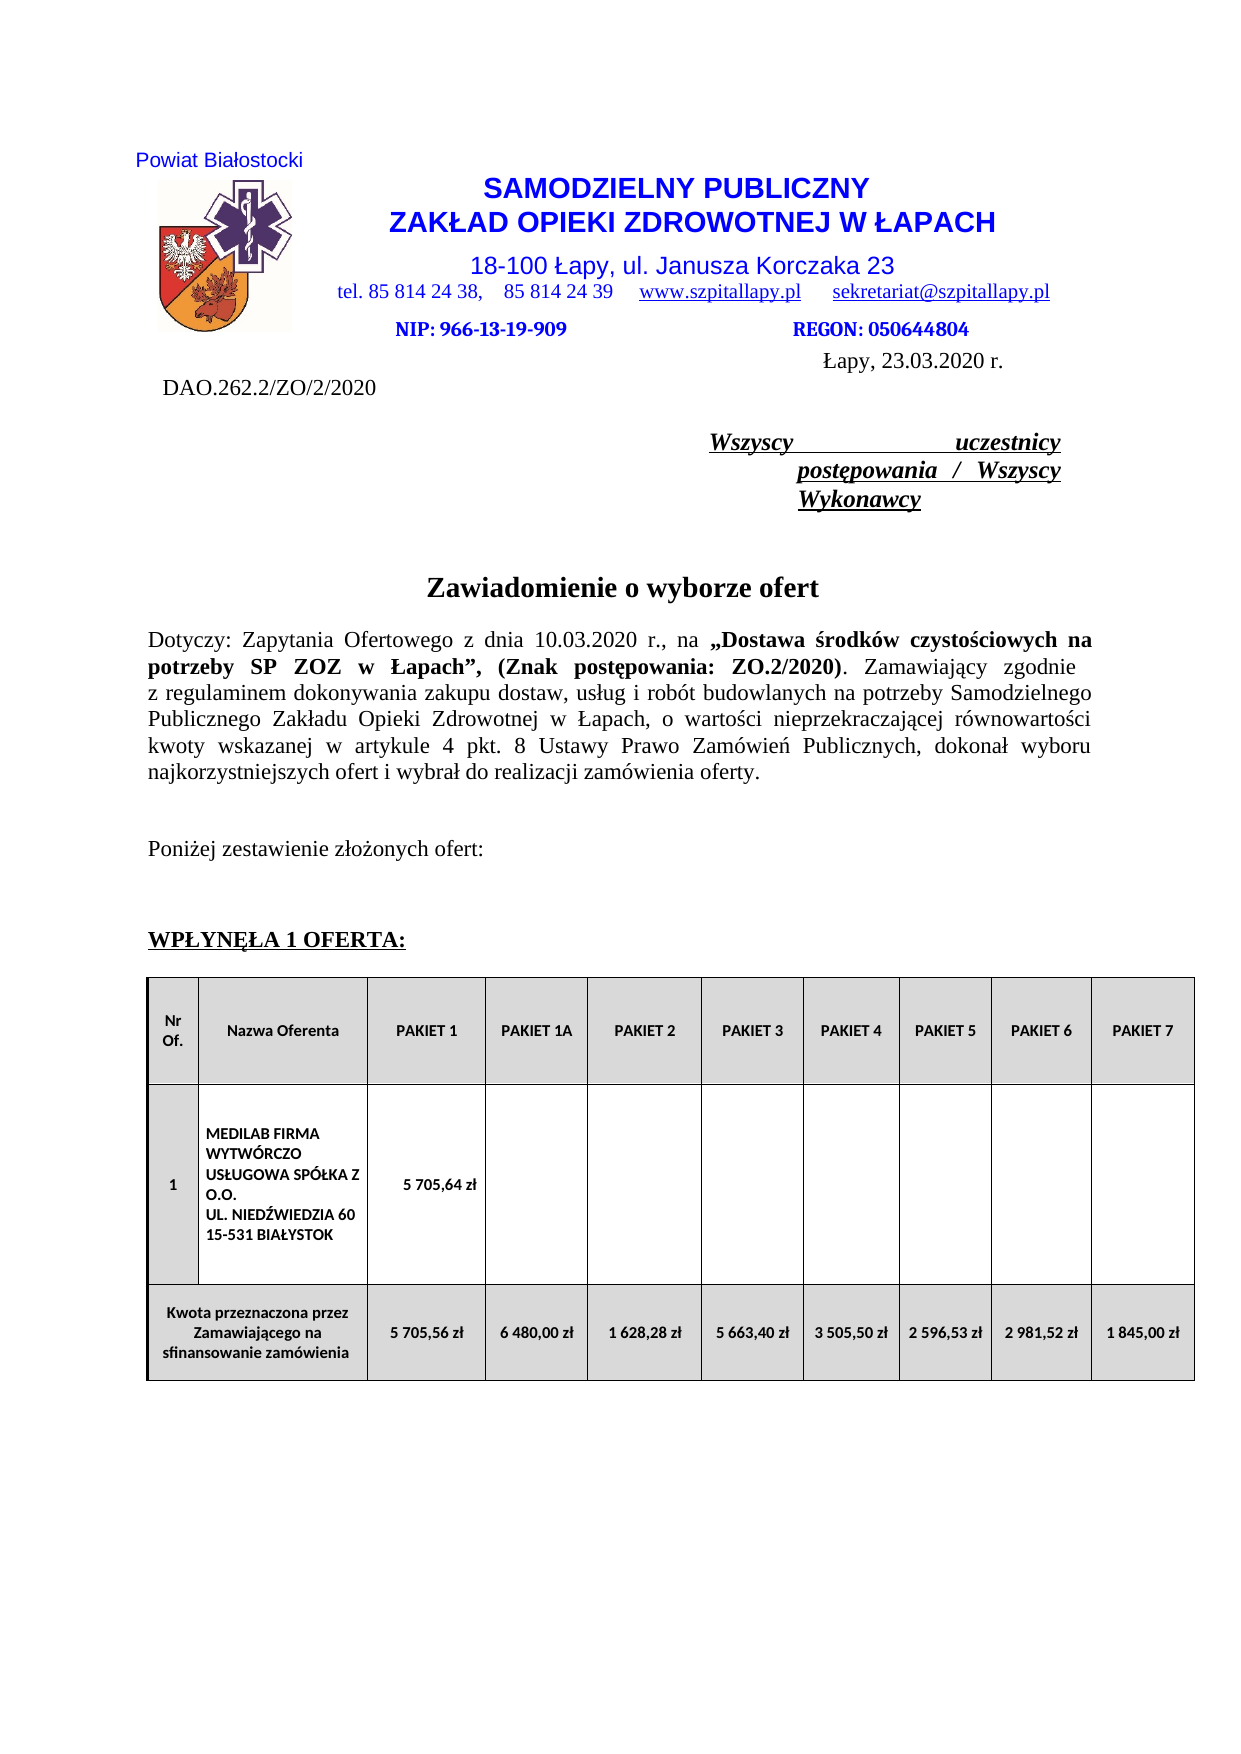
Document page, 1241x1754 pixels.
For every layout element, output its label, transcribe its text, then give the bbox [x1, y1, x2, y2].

table_cell [804, 1085, 899, 1284]
text Poniżej zestawienie złożonych ofert: [148, 835, 1093, 861]
table_cell 2 596,53 zł [900, 1285, 991, 1380]
table_cell 1 [149, 1085, 198, 1284]
table_cell [702, 1085, 803, 1284]
text WPŁYNĘŁA 1 OFERTA: [148, 926, 1093, 952]
table_cell [588, 1085, 701, 1284]
table_cell 2 981,52 zł [992, 1285, 1091, 1380]
table_cell 1 628,28 zł [588, 1285, 701, 1380]
table_header PAKIET 5 [900, 978, 991, 1083]
text Dotyczy: Zapytania Ofertowego z dnia 10.03.2020 r., na „Dostawa środków czystościowych na potrzeby SP ZOZ w Łapach”, (Znak postępowania: ZO.2/2020). Zamawiający zgodnie z regulaminem dokonywania zakupu dostaw, usług i robót budowlanych na potrzeby Samodzielnego Publicznego Zakładu Opieki Zdrowotnej w Łapach, o wartości nieprzekraczającej równowartości kwoty wskazanej w artykule 4 pkt. 8 Ustawy Prawo Zamówień Publicznych, dokonał wyboru najkorzystniejszych ofert i wybrał do realizacji zamówienia oferty. [148, 626, 1093, 784]
table_cell 5 705,64 zł [368, 1085, 485, 1284]
table_cell 5 663,40 zł [702, 1285, 803, 1380]
text DAO.262.2/ZO/2/2020 [162, 374, 1093, 400]
table_cell 5 705,56 zł [368, 1285, 485, 1380]
table_cell [486, 1085, 587, 1284]
text ZAKŁAD OPIEKI ZDROWOTNEJ W ŁAPACH [293, 205, 1093, 239]
text Zawiadomienie o wyborze ofert [153, 571, 1093, 604]
text Łapy, 23.03.2020 r. [148, 345, 1093, 374]
text Powiat Białostocki [118, 148, 487, 172]
text SAMODZIELNY PUBLICZNY [148, 172, 1093, 205]
table_header PAKIET 1A [486, 978, 587, 1083]
text NIP: 966-13-19-909 REGON: 050644804 [148, 318, 1093, 342]
table_header PAKIET 7 [1092, 978, 1194, 1083]
table_cell [900, 1085, 991, 1284]
table_cell [1092, 1085, 1194, 1284]
table_header PAKIET 2 [588, 978, 701, 1083]
text 18-100 Łapy, ul. Janusza Korczaka 23 [293, 251, 1093, 279]
table_header PAKIET 1 [368, 978, 485, 1083]
text tel. 85 814 24 38, 85 814 24 39 www.szpitallapy.pl sekretariat@szpitallapy.pl [293, 279, 1093, 303]
table_cell 3 505,50 zł [804, 1285, 899, 1380]
table_cell [992, 1085, 1091, 1284]
table_header PAKIET 6 [992, 978, 1091, 1083]
table_cell MEDILAB FIRMA WYTWÓRCZO USŁUGOWA SPÓŁKA Z O.O. UL. NIEDŹWIEDZIA 60 15-531 BIAŁYSTOK [199, 1085, 367, 1284]
table_cell Kwota przeznaczona przez Zamawiającego na sfinansowanie zamówienia [149, 1285, 367, 1380]
table_header Nr Of. [149, 978, 198, 1083]
text Wszyscy uczestnicy postępowania / Wszyscy Wykonawcy [709, 427, 1063, 513]
table_header PAKIET 4 [804, 978, 899, 1083]
table_cell 1 845,00 zł [1092, 1285, 1194, 1380]
table_header Nazwa Oferenta [199, 978, 367, 1083]
table_header PAKIET 3 [702, 978, 803, 1083]
table_cell 6 480,00 zł [486, 1285, 587, 1380]
